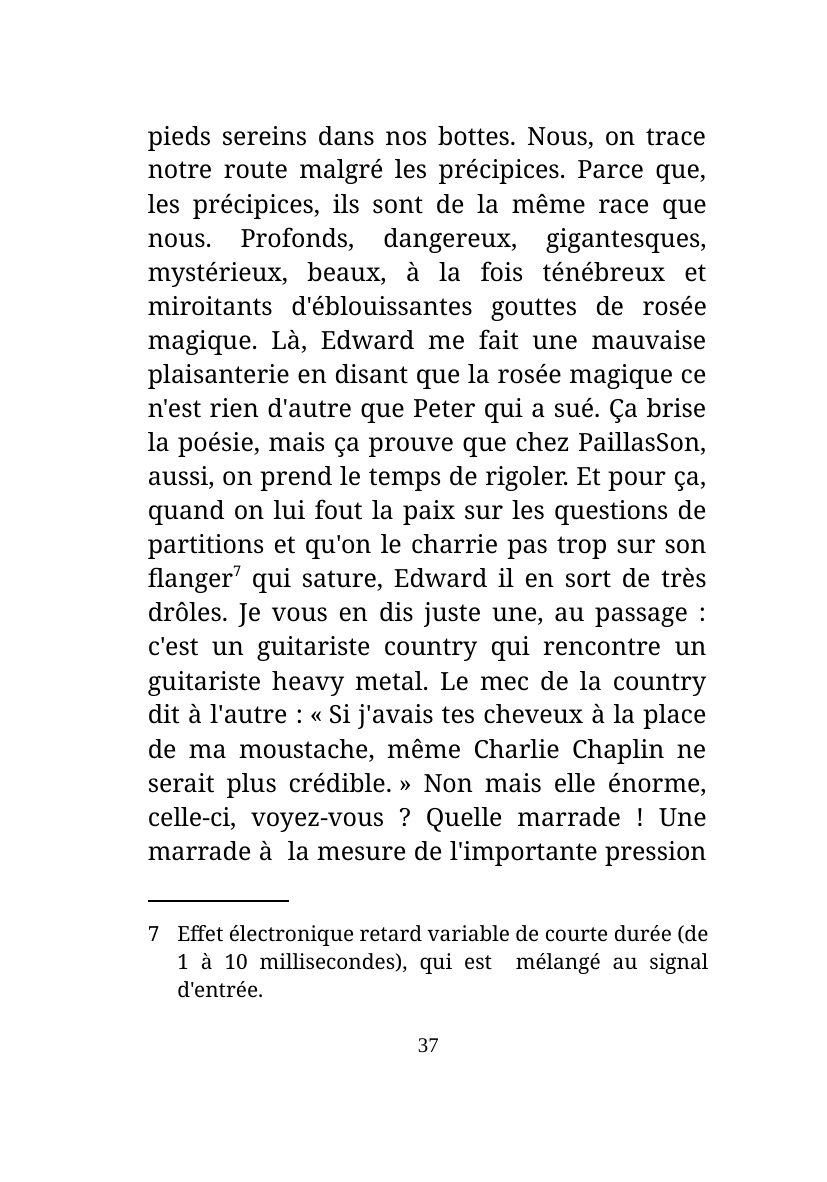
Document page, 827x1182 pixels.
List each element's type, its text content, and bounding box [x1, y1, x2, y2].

text pieds sereins dans nos bottes. Nous, on trace notre route malgré les précipices. Parce que, les précipices, ils sont de la même race que nous. Profonds, dangereux, gigantesques, mystérieux, beaux, à la fois ténébreux et miroitants d'éblouissantes gouttes de rosée magique. Là, Edward me fait une mauvaise plaisanterie en disant que la rosée magique ce n'est rien d'autre que Peter qui a sué. Ça brise la poésie, mais ça prouve que chez PaillasSon, aussi, on prend le temps de rigoler. Et pour ça, quand on lui fout la paix sur les questions de partitions et qu'on le charrie pas trop sur son flanger qui sature, Edward il en sort de très drôles. Je vous en dis juste une, au passage : c'est un guitariste country qui rencontre un guitariste heavy metal. Le mec de la country dit à l'autre : « Si j'avais tes cheveux à la place de ma moustache, même Charlie Chaplin ne serait plus crédible. » Non mais elle énorme, celle‑ci, voyez‑vous ? Quelle marrade ! Une marrade à la mesure de l'importante pression [148, 118, 707, 867]
text Effet électronique retard variable de courte durée (de 1 à 10 millisecondes), qui est mélangé au signal d'entrée. [148, 919, 709, 1004]
